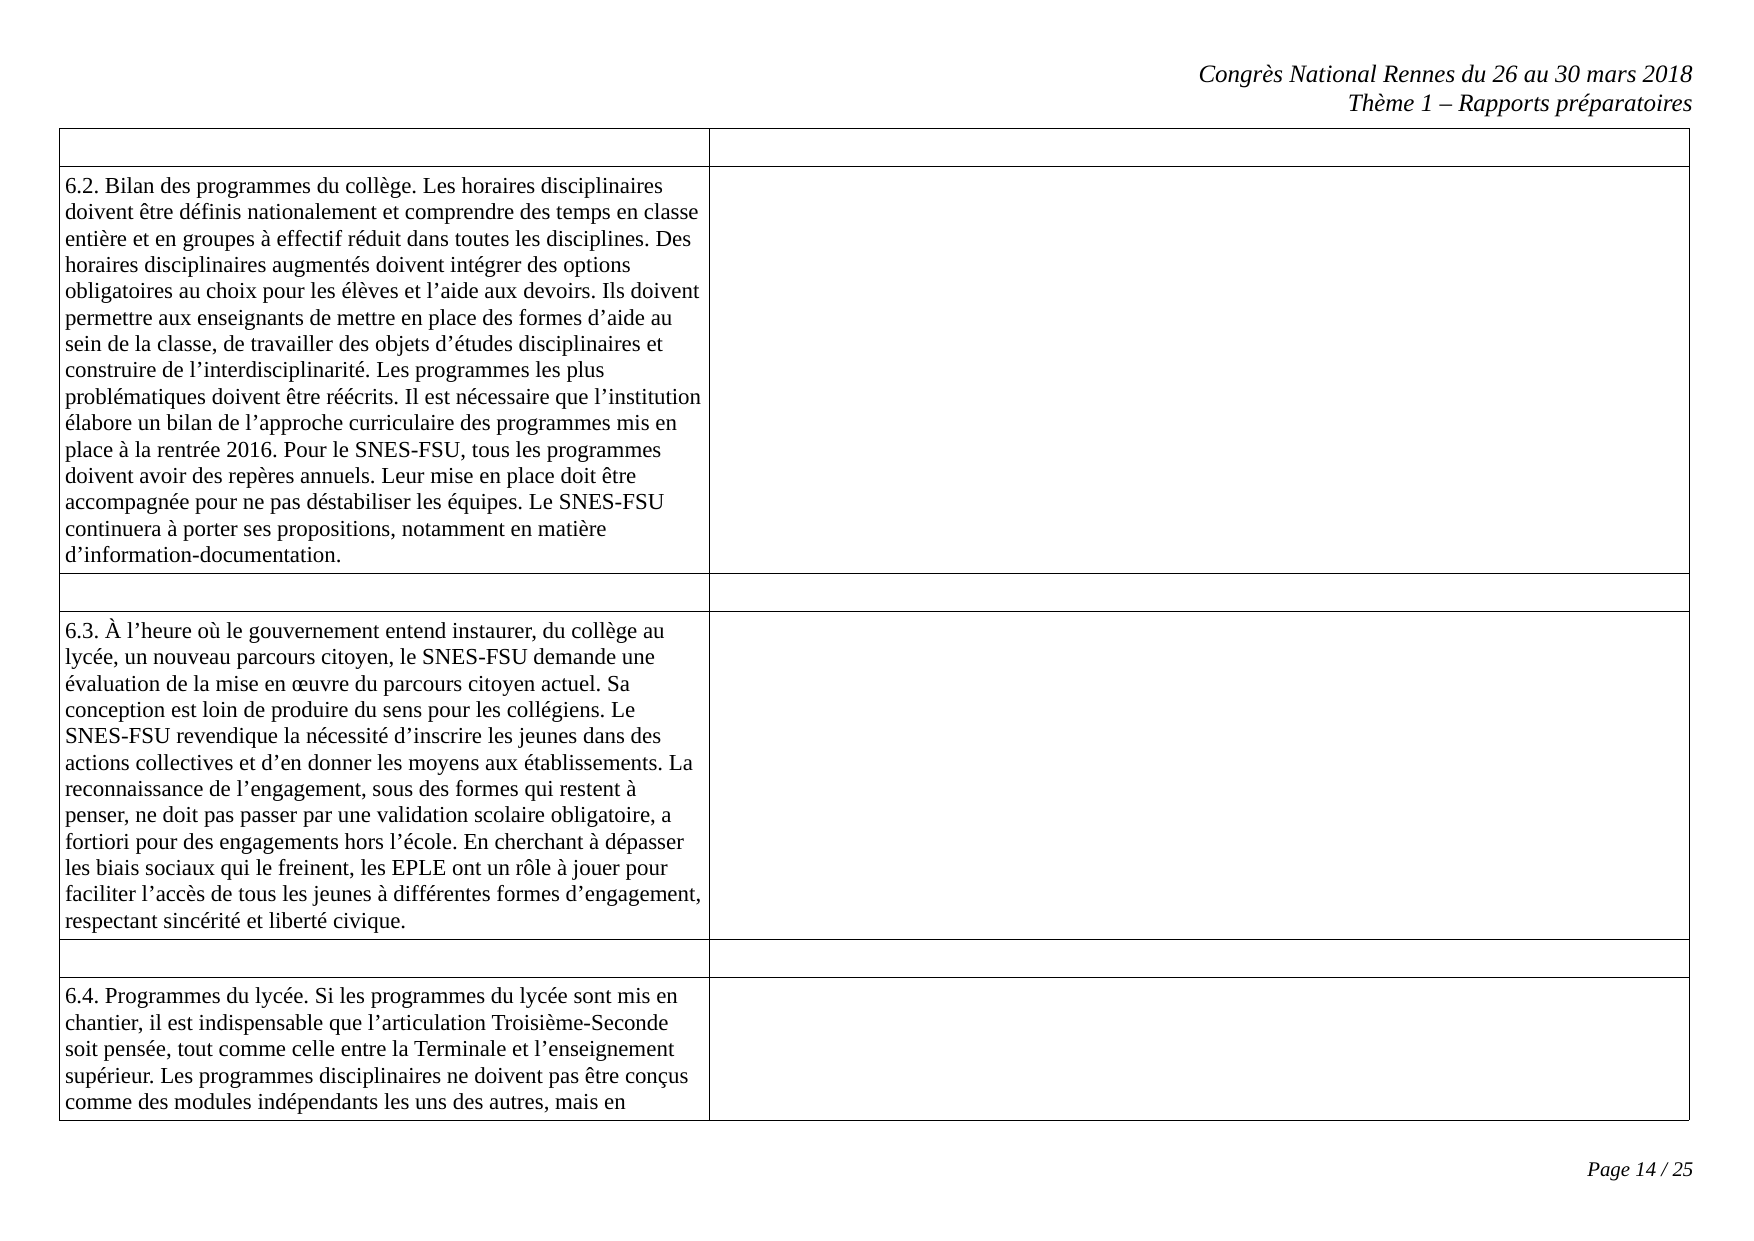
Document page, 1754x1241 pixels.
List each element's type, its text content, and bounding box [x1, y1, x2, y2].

table_cell 6.2. Bilan des programmes du collège. Les horaires disciplinaires doivent être définis nationalement et comprendre des temps en classe entière et en groupes à effectif réduit dans toutes les disciplines. Des horaires disciplinaires augmentés doivent intégrer des options obligatoires au choix pour les élèves et l’aide aux devoirs. Ils doivent permettre aux enseignants de mettre en place des formes d’aide au sein de la classe, de travailler des objets d’études disciplinaires et construire de l’interdisciplinarité. Les programmes les plus problématiques doivent être réécrits. Il est nécessaire que l’institution élabore un bilan de l’approche curriculaire des programmes mis en place à la rentrée 2016. Pour le SNES-FSU, tous les programmes doivent avoir des repères annuels. Leur mise en place doit être accompagnée pour ne pas déstabiliser les équipes. Le SNES-FSU continuera à porter ses propositions, notamment en matière d’information-documentation. [60, 167, 709, 573]
table_cell [60, 940, 709, 977]
table_cell [710, 129, 1689, 166]
table_cell [60, 129, 709, 166]
table_cell [60, 574, 709, 611]
table_cell 6.3. À l’heure où le gouvernement entend instaurer, du collège au lycée, un nouveau parcours citoyen, le SNES-FSU demande une évaluation de la mise en œuvre du parcours citoyen actuel. Sa conception est loin de produire du sens pour les collégiens. Le SNES-FSU revendique la nécessité d’inscrire les jeunes dans des actions collectives et d’en donner les moyens aux établissements. La reconnaissance de l’engagement, sous des formes qui restent à penser, ne doit pas passer par une validation scolaire obligatoire, a fortiori pour des engagements hors l’école. En cherchant à dépasser les biais sociaux qui le freinent, les EPLE ont un rôle à jouer pour faciliter l’accès de tous les jeunes à différentes formes d’engagement, respectant sincérité et liberté civique. [60, 612, 709, 939]
table_cell [710, 574, 1689, 611]
table_cell [710, 940, 1689, 977]
table_cell [710, 978, 1689, 1120]
table_cell [710, 167, 1689, 573]
table_cell [710, 612, 1689, 939]
table_cell 6.4. Programmes du lycée. Si les programmes du lycée sont mis en chantier, il est indispensable que l’articulation Troisième-Seconde soit pensée, tout comme celle entre la Terminale et l’enseignement supérieur. Les programmes disciplinaires ne doivent pas être conçus comme des modules indépendants les uns des autres, mais en [60, 978, 709, 1120]
